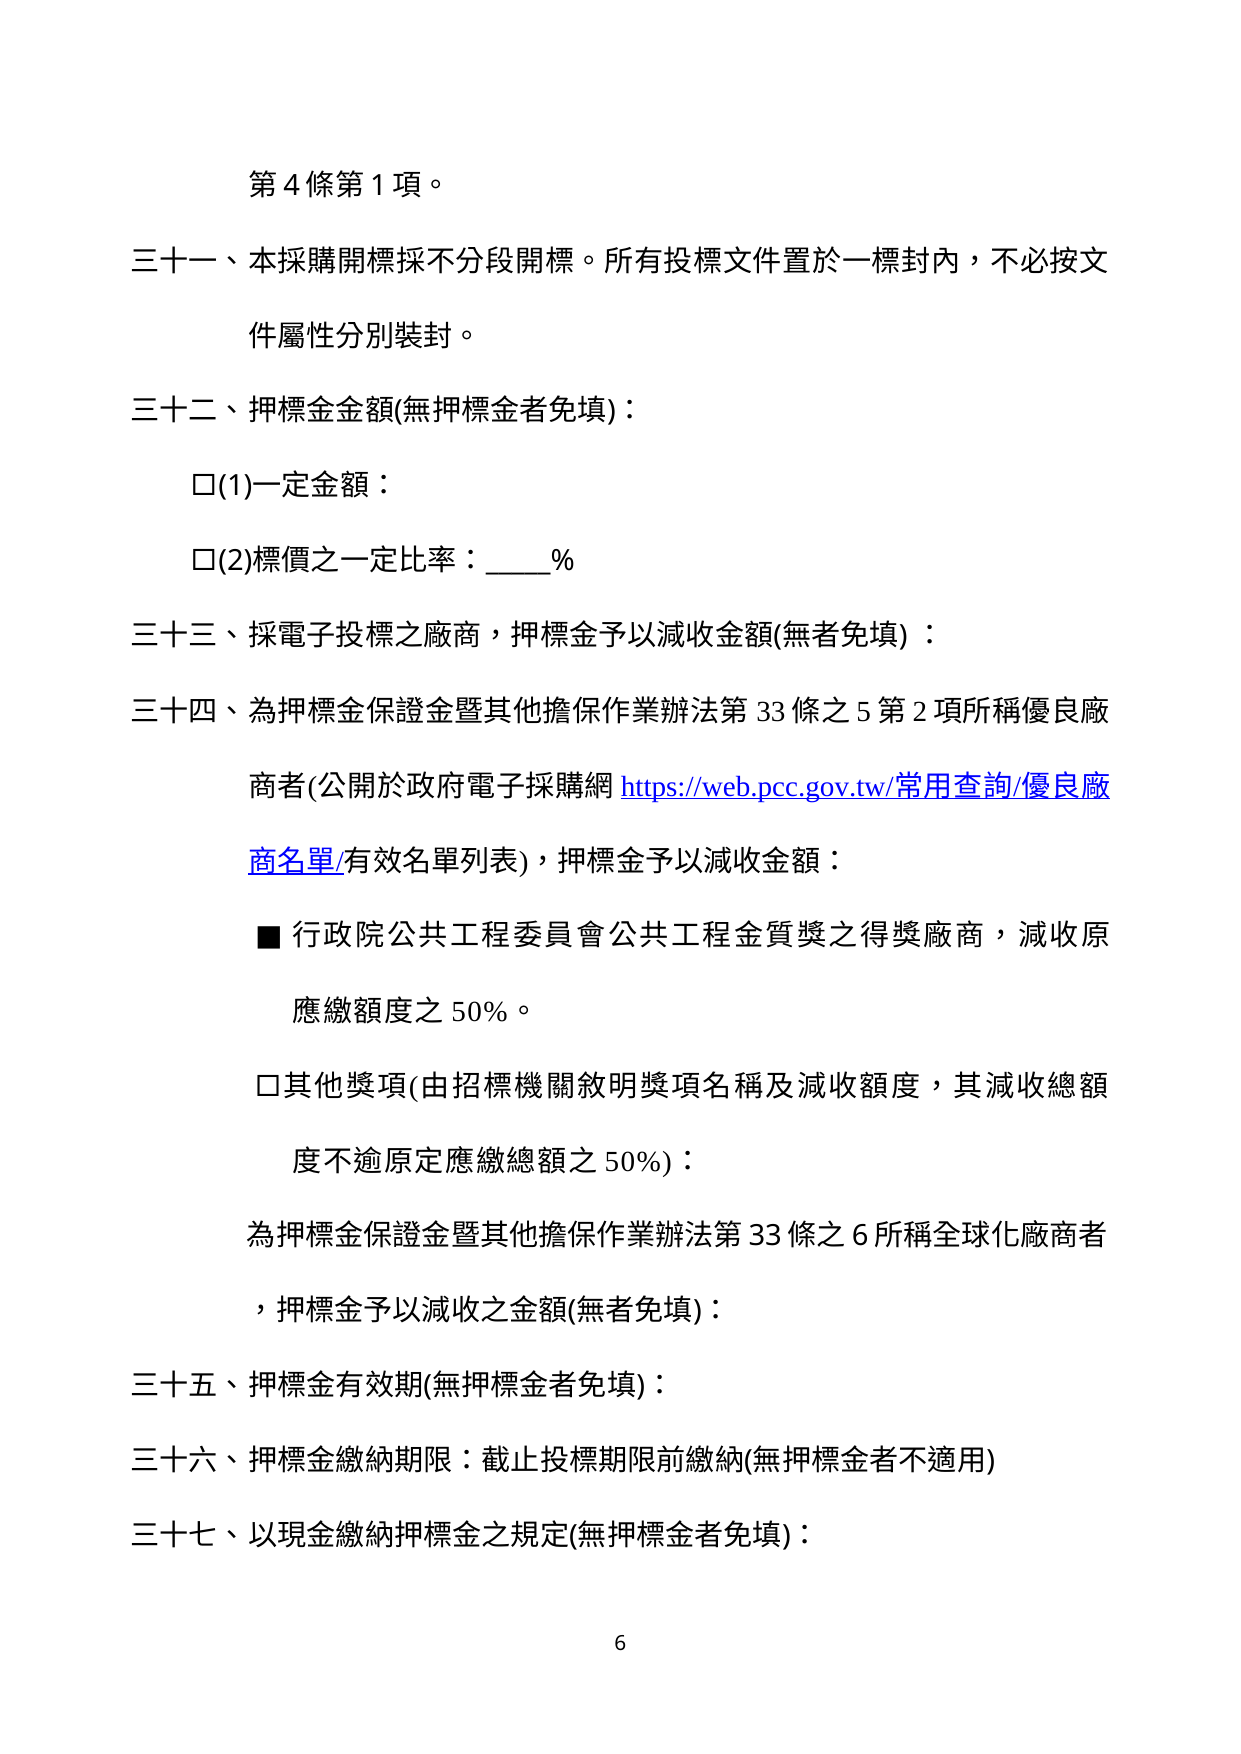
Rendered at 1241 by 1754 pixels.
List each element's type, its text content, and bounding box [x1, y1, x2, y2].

list 第4條第1項。 [130, 146, 1110, 221]
list 押標金金額(無押標金者免填)： [130, 371, 1110, 446]
list 押標金繳納期限：截止投標期限前繳納(無押標金者不適用) [130, 1421, 1110, 1496]
list 為押標金保證金暨其他擔保作業辦法第33條之5第2項所稱優良廠商者(公開於政府電子採購網https://web.pcc.gov.tw/常用查詢/優良廠商名單/有效名單列表)，押標金予以減收金額： [130, 671, 1110, 896]
list 押標金有效期(無押標金者免填)： [130, 1346, 1110, 1421]
text (1)一定金額： [130, 446, 1110, 521]
text 其他獎項(由招標機關敘明獎項名稱及減收額度，其減收總額度不逾原定應繳總額之50%)： [255, 1046, 1110, 1196]
list 採電子投標之廠商，押標金予以減收金額(無者免填) ： [130, 596, 1110, 671]
text 為押標金保證金暨其他擔保作業辦法第33條之6所稱全球化廠商者 [130, 1196, 1110, 1271]
list 本採購開標採不分段開標。所有投標文件置於一標封內，不必按文件屬性分別裝封。 [130, 221, 1110, 371]
text (2)標價之一定比率：_____% [130, 521, 1110, 596]
text ，押標金予以減收之金額(無者免填)： [130, 1271, 1110, 1346]
list 以現金繳納押標金之規定(無押標金者免填)： [130, 1496, 1110, 1571]
list 行政院公共工程委員會公共工程金質獎之得獎廠商，減收原應繳額度之50%。 [255, 896, 1110, 1046]
